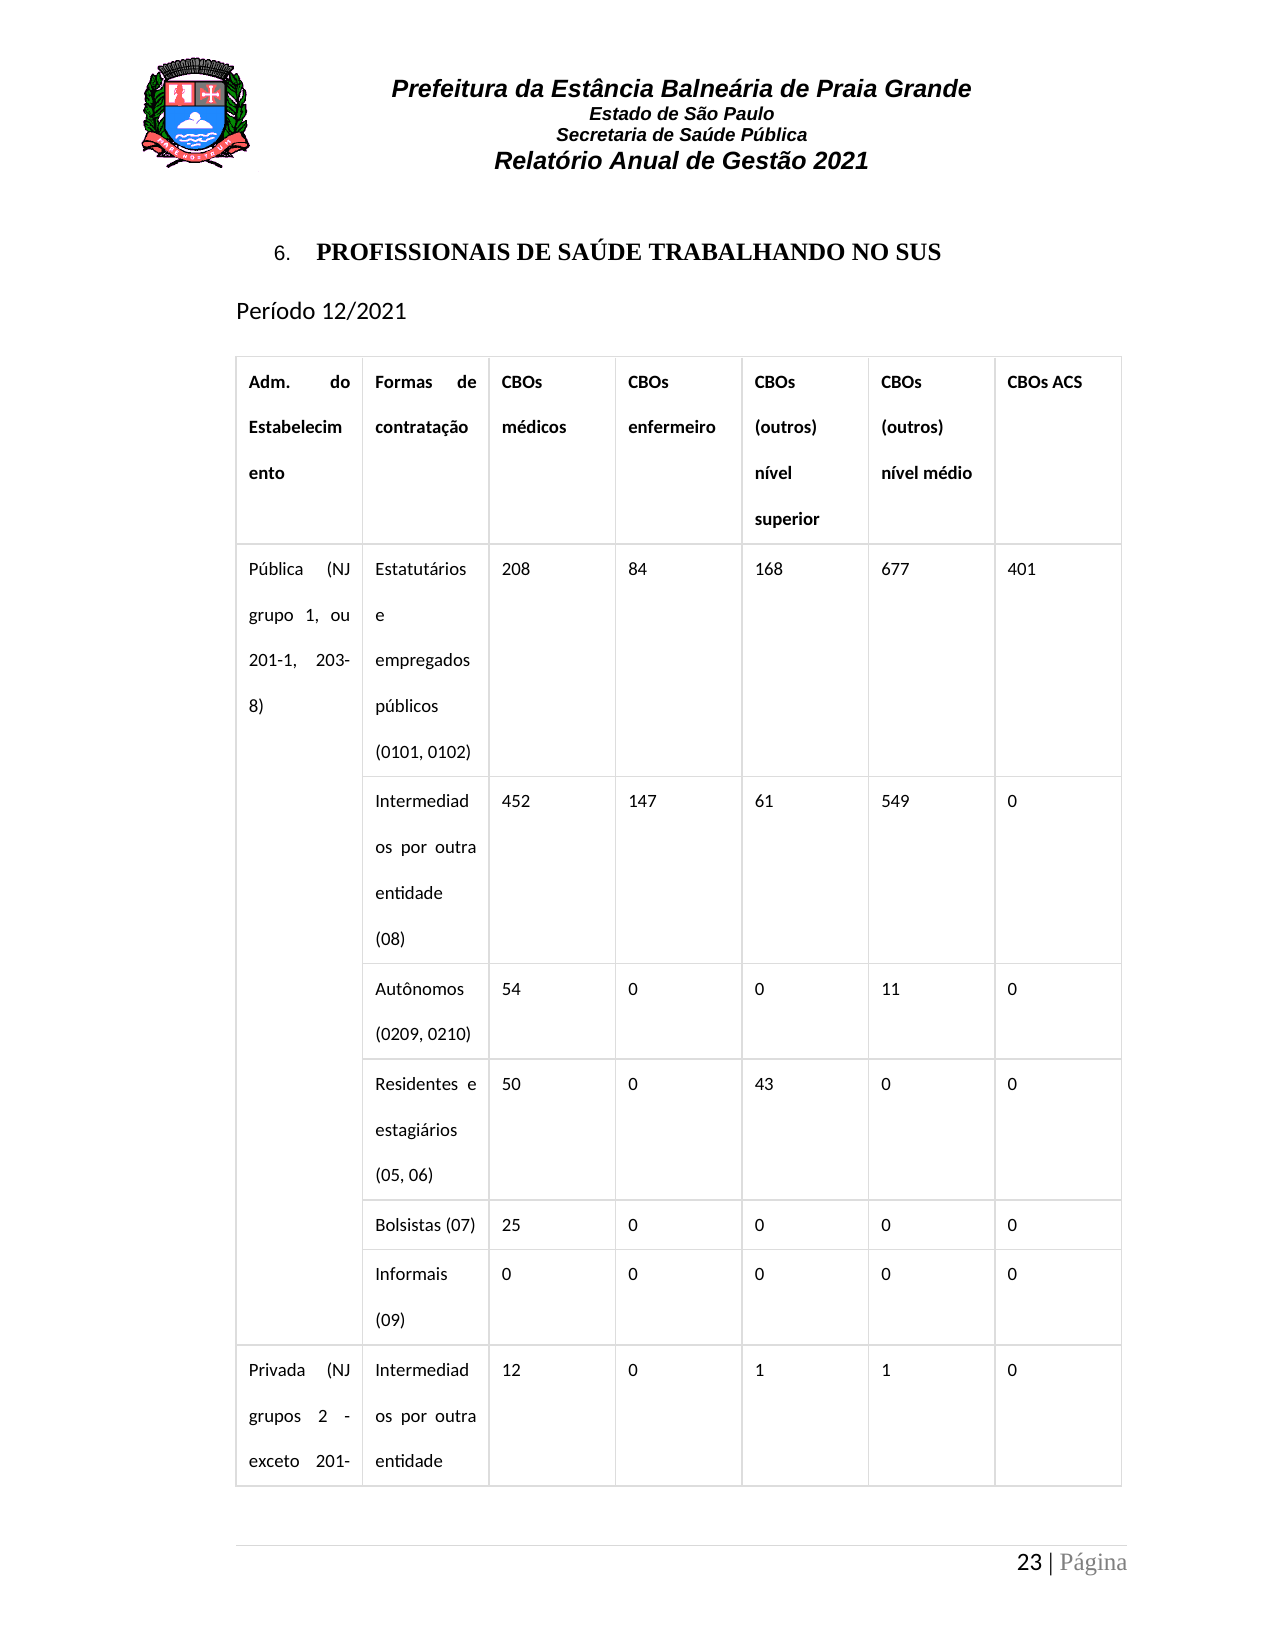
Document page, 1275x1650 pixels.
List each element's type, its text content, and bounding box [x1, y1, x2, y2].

table_cell Intermediados por outra entidade (08) [363, 777, 488, 963]
table_cell 0 [743, 1201, 868, 1248]
table_cell 84 [616, 545, 741, 776]
table_cell 0 [869, 1060, 994, 1199]
table_cell 0 [996, 964, 1121, 1058]
table_cell 549 [869, 777, 994, 963]
picture [132, 55, 259, 172]
table_header CBOs (outros) nível superior [743, 357, 868, 543]
table_header CBOs (outros) nível médio [869, 357, 995, 543]
table_cell 1 [869, 1346, 994, 1485]
table_cell Autônomos (0209, 0210) [363, 964, 488, 1058]
table_cell 0 [996, 1250, 1121, 1344]
table_cell 0 [996, 777, 1121, 963]
table_cell 0 [616, 1250, 741, 1344]
table_cell 0 [616, 1201, 741, 1248]
table_cell 0 [996, 1201, 1121, 1248]
table_cell 0 [616, 1060, 741, 1199]
table_cell 452 [490, 777, 615, 963]
table_cell 54 [490, 964, 615, 1058]
table_header CBOs médicos [490, 357, 615, 543]
table_cell 401 [996, 545, 1121, 776]
table_cell 0 [743, 964, 868, 1058]
table_header CBOs enfermeiro [616, 357, 742, 543]
table_cell 0 [996, 1060, 1121, 1199]
table_cell 50 [490, 1060, 615, 1199]
table_cell 0 [743, 1250, 868, 1344]
table_cell Privada (NJ grupos 2 - exceto 201- [237, 1346, 362, 1485]
table_cell 43 [743, 1060, 868, 1199]
table_cell 25 [490, 1201, 615, 1248]
table_cell 11 [869, 964, 994, 1058]
table_cell 0 [616, 964, 741, 1058]
table_cell 0 [490, 1250, 615, 1344]
text Período 12/2021 [236, 295, 1127, 325]
table_cell Pública (NJ grupo 1, ou 201-1, 203-8) [237, 545, 362, 1344]
table_header Adm. do Estabelecimento [237, 357, 362, 543]
table_cell 677 [869, 545, 994, 776]
table_cell 0 [869, 1250, 994, 1344]
table_cell 168 [743, 545, 868, 776]
table_cell 0 [996, 1346, 1121, 1485]
table_cell 61 [743, 777, 868, 963]
table_cell Estatutários e empregados públicos (0101, 0102) [363, 545, 488, 776]
table_cell Bolsistas (07) [363, 1201, 488, 1248]
table_cell 0 [616, 1346, 741, 1485]
table_cell 12 [490, 1346, 615, 1485]
table_cell 1 [743, 1346, 868, 1485]
list PROFISSIONAIS DE SAÚDE TRABALHANDO NO SUS [274, 237, 1127, 266]
table_header Formas de contratação [363, 357, 489, 543]
table_cell Residentes e estagiários (05, 06) [363, 1060, 488, 1199]
table_cell 147 [616, 777, 741, 963]
table_cell Intermediados por outra entidade [363, 1346, 488, 1485]
table_cell 0 [869, 1201, 994, 1248]
table_cell 208 [490, 545, 615, 776]
table_header CBOs ACS [996, 357, 1121, 543]
table_cell Informais (09) [363, 1250, 488, 1344]
